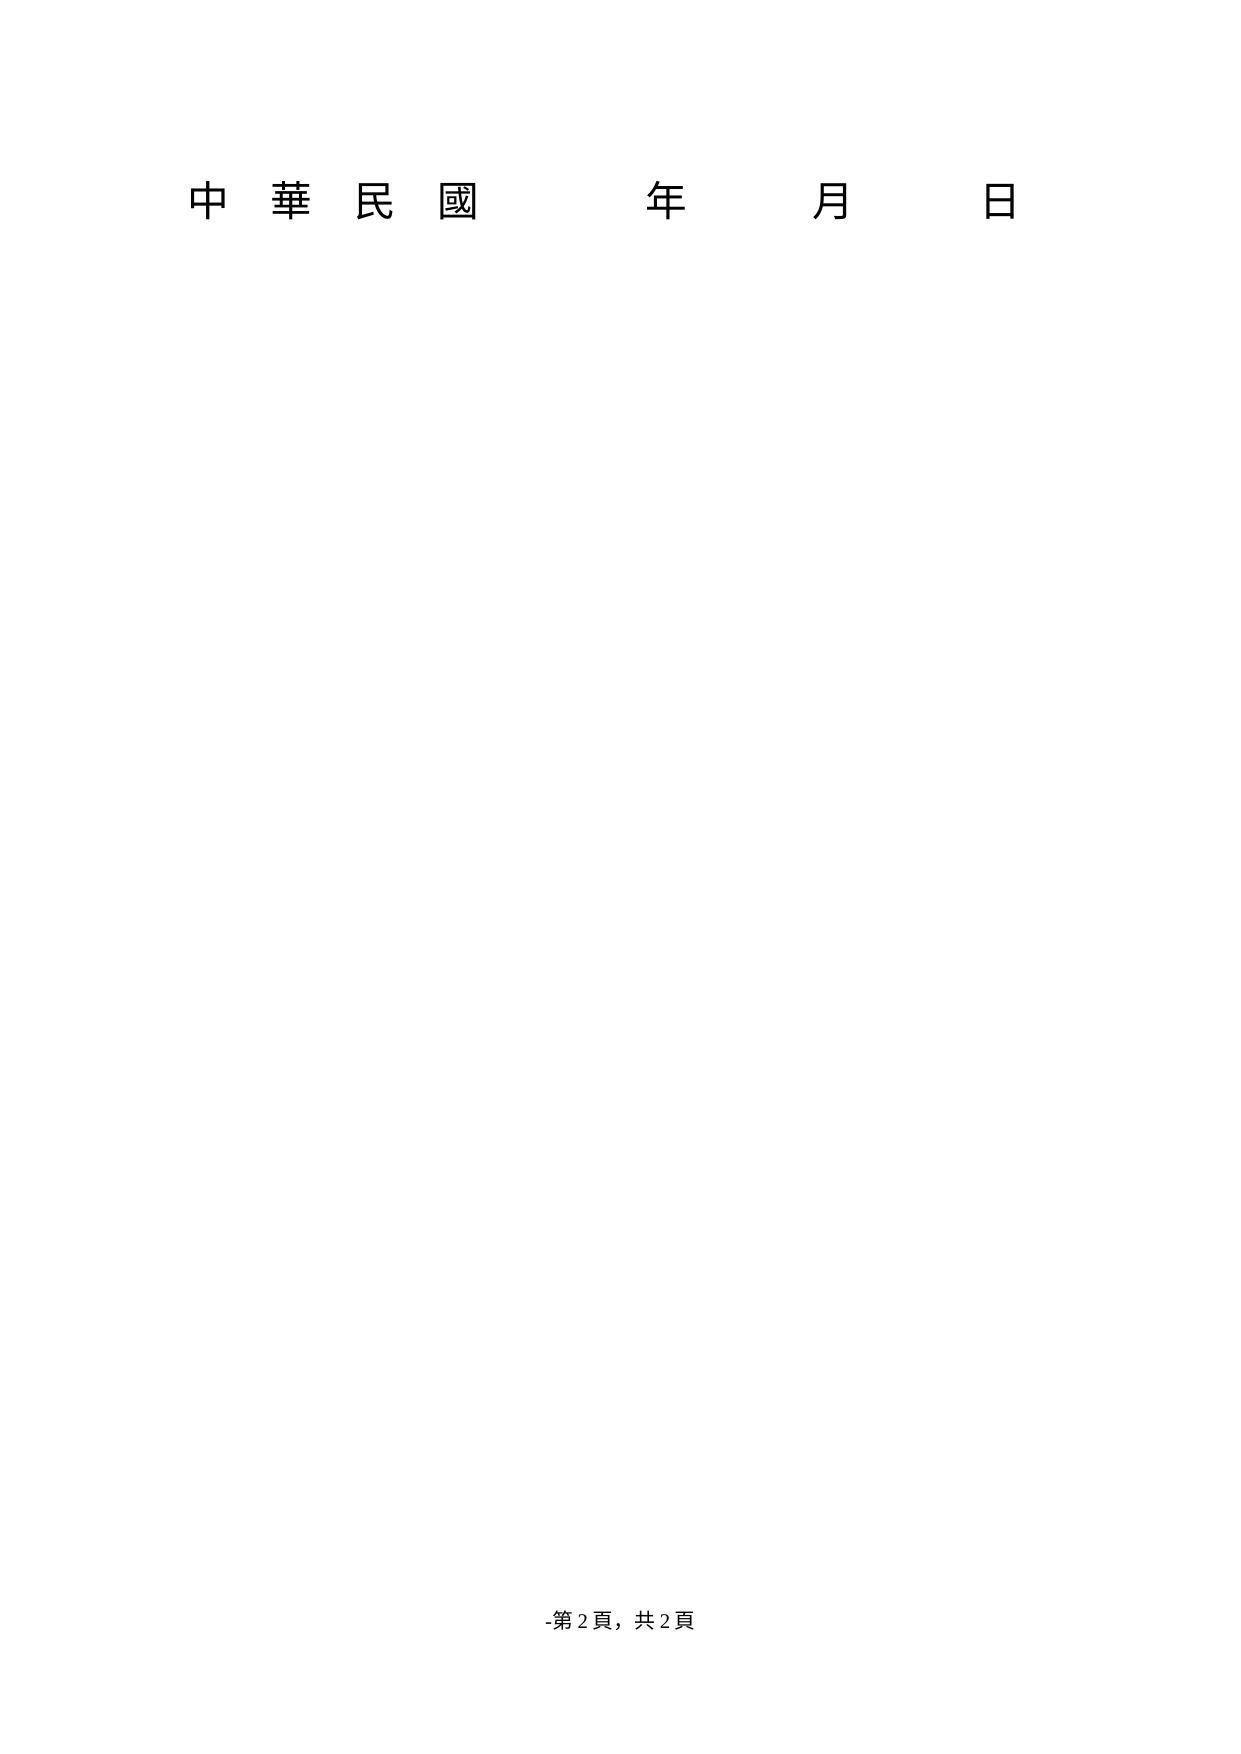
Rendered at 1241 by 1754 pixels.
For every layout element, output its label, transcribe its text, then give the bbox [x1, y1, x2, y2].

text 中 華 民 國 年 月 日 [187, 150, 1053, 233]
